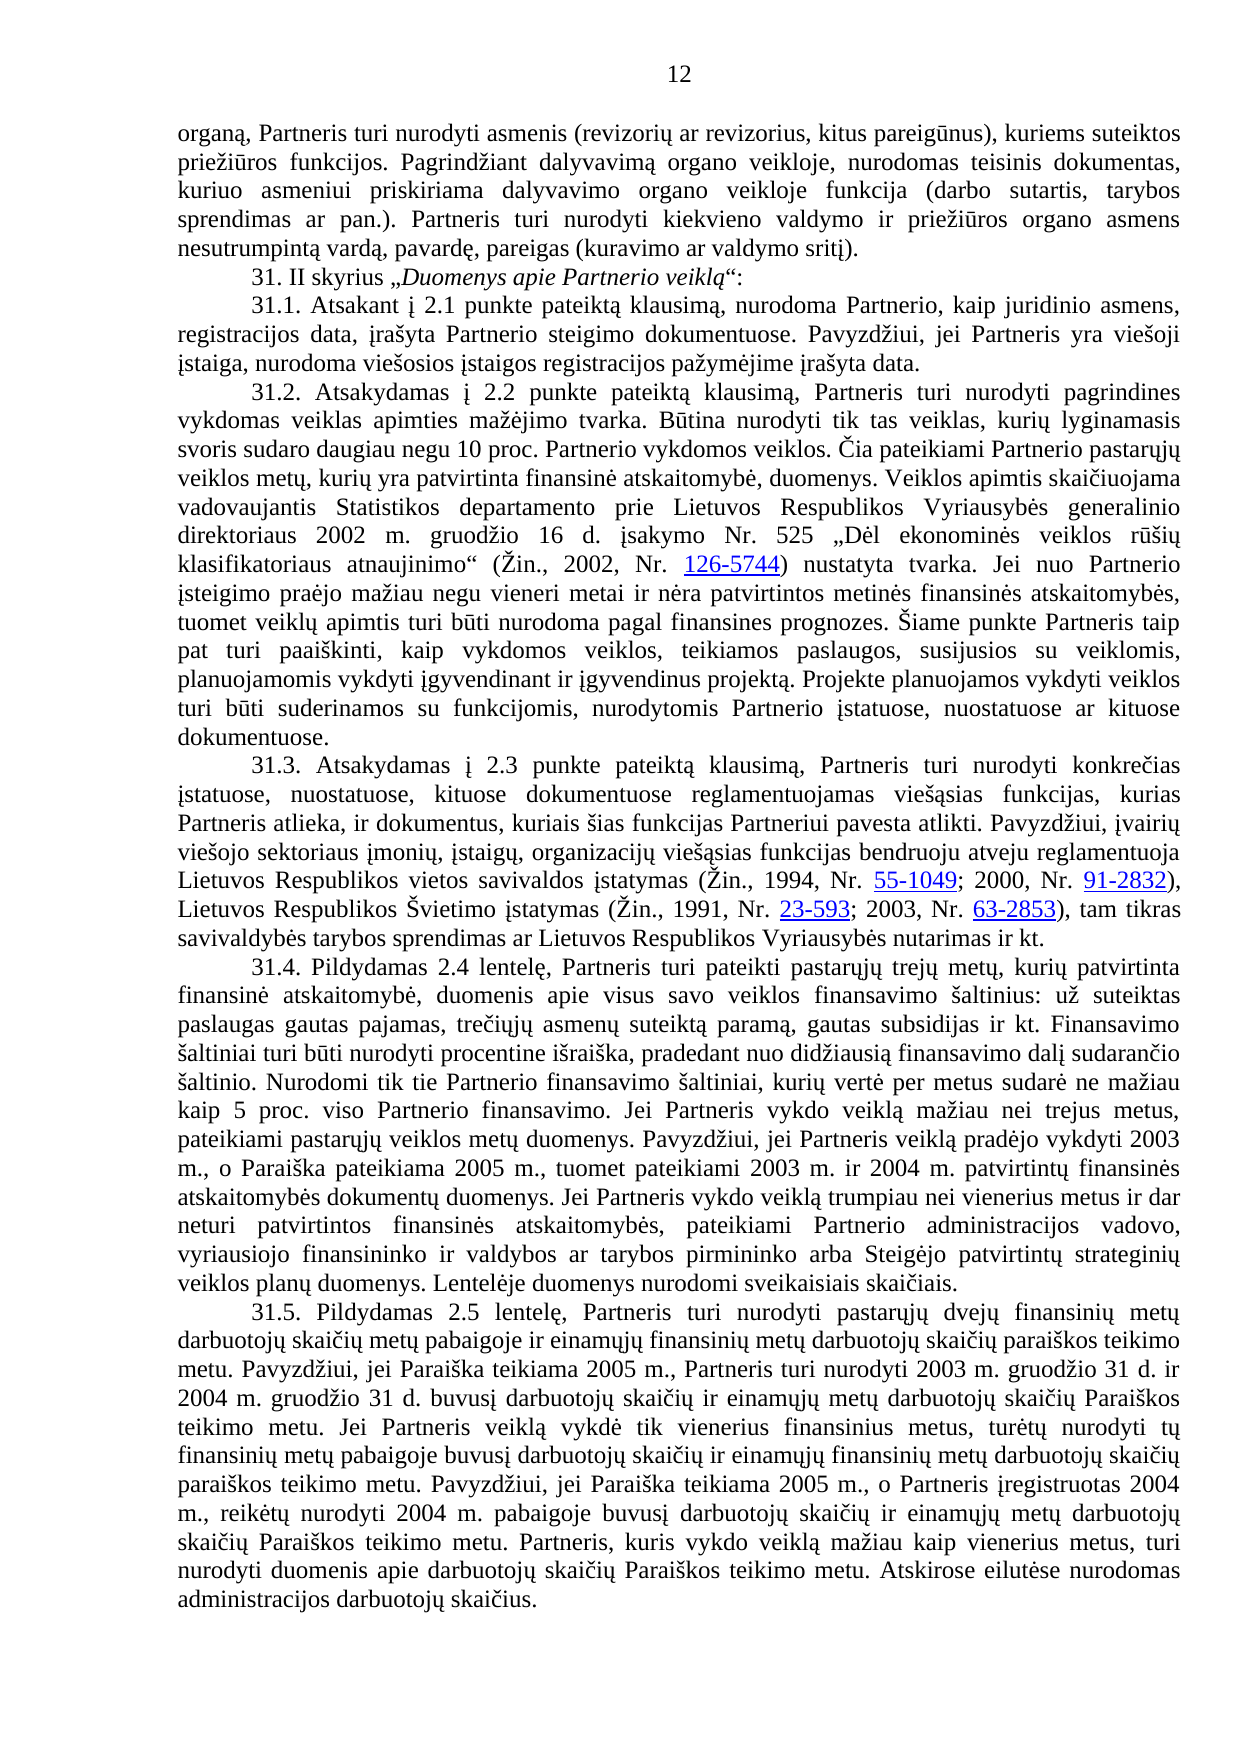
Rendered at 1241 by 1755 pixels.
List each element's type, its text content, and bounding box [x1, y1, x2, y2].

text 31.3. Atsakydamas į 2.3 punkte pateiktą klausimą, Partneris turi nurodyti konkrečias įstatuose, nuostatuose, kituose dokumentuose reglamentuojamas viešąsias funkcijas, kurias Partneris atlieka, ir dokumentus, kuriais šias funkcijas Partneriui pavesta atlikti. Pavyzdžiui, įvairių viešojo sektoriaus įmonių, įstaigų, organizacijų viešąsias funkcijas bendruoju atveju reglamentuoja Lietuvos Respublikos vietos savivaldos įstatymas (Žin., 1994, Nr. 55-1049; 2000, Nr. 91-2832), Lietuvos Respublikos Švietimo įstatymas (Žin., 1991, Nr. 23-593; 2003, Nr. 63-2853), tam tikras savivaldybės tarybos sprendimas ar Lietuvos Respublikos Vyriausybės nutarimas ir kt. [177, 751, 1181, 952]
text 31.1. Atsakant į 2.1 punkte pateiktą klausimą, nurodoma Partnerio, kaip juridinio asmens, registracijos data, įrašyta Partnerio steigimo dokumentuose. Pavyzdžiui, jei Partneris yra viešoji įstaiga, nurodoma viešosios įstaigos registracijos pažymėjime įrašyta data. [177, 291, 1181, 377]
text organą, Partneris turi nurodyti asmenis (revizorių ar revizorius, kitus pareigūnus), kuriems suteiktos priežiūros funkcijos. Pagrindžiant dalyvavimą organo veikloje, nurodomas teisinis dokumentas, kuriuo asmeniui priskiriama dalyvavimo organo veikloje funkcija (darbo sutartis, tarybos sprendimas ar pan.). Partneris turi nurodyti kiekvieno valdymo ir priežiūros organo asmens nesutrumpintą vardą, pavardę, pareigas (kuravimo ar valdymo sritį). [177, 118, 1181, 262]
text 31.5. Pildydamas 2.5 lentelę, Partneris turi nurodyti pastarųjų dvejų finansinių metų darbuotojų skaičių metų pabaigoje ir einamųjų finansinių metų darbuotojų skaičių paraiškos teikimo metu. Pavyzdžiui, jei Paraiška teikiama 2005 m., Partneris turi nurodyti 2003 m. gruodžio 31 d. ir 2004 m. gruodžio 31 d. buvusį darbuotojų skaičių ir einamųjų metų darbuotojų skaičių Paraiškos teikimo metu. Jei Partneris veiklą vykdė tik vienerius finansinius metus, turėtų nurodyti tų finansinių metų pabaigoje buvusį darbuotojų skaičių ir einamųjų finansinių metų darbuotojų skaičių paraiškos teikimo metu. Pavyzdžiui, jei Paraiška teikiama 2005 m., o Partneris įregistruotas 2004 m., reikėtų nurodyti 2004 m. pabaigoje buvusį darbuotojų skaičių ir einamųjų metų darbuotojų skaičių Paraiškos teikimo metu. Partneris, kuris vykdo veiklą mažiau kaip vienerius metus, turi nurodyti duomenis apie darbuotojų skaičių Paraiškos teikimo metu. Atskirose eilutėse nurodomas administracijos darbuotojų skaičius. [177, 1297, 1181, 1613]
text 31.4. Pildydamas 2.4 lentelę, Partneris turi pateikti pastarųjų trejų metų, kurių patvirtinta finansinė atskaitomybė, duomenis apie visus savo veiklos finansavimo šaltinius: už suteiktas paslaugas gautas pajamas, trečiųjų asmenų suteiktą paramą, gautas subsidijas ir kt. Finansavimo šaltiniai turi būti nurodyti procentine išraiška, pradedant nuo didžiausią finansavimo dalį sudarančio šaltinio. Nurodomi tik tie Partnerio finansavimo šaltiniai, kurių vertė per metus sudarė ne mažiau kaip 5 proc. viso Partnerio finansavimo. Jei Partneris vykdo veiklą mažiau nei trejus metus, pateikiami pastarųjų veiklos metų duomenys. Pavyzdžiui, jei Partneris veiklą pradėjo vykdyti 2003 m., o Paraiška pateikiama 2005 m., tuomet pateikiami 2003 m. ir 2004 m. patvirtintų finansinės atskaitomybės dokumentų duomenys. Jei Partneris vykdo veiklą trumpiau nei vienerius metus ir dar neturi patvirtintos finansinės atskaitomybės, pateikiami Partnerio administracijos vadovo, vyriausiojo finansininko ir valdybos ar tarybos pirmininko arba Steigėjo patvirtintų strateginių veiklos planų duomenys. Lentelėje duomenys nurodomi sveikaisiais skaičiais. [177, 952, 1181, 1297]
text 31.2. Atsakydamas į 2.2 punkte pateiktą klausimą, Partneris turi nurodyti pagrindines vykdomas veiklas apimties mažėjimo tvarka. Būtina nurodyti tik tas veiklas, kurių lyginamasis svoris sudaro daugiau negu 10 proc. Partnerio vykdomos veiklos. Čia pateikiami Partnerio pastarųjų veiklos metų, kurių yra patvirtinta finansinė atskaitomybė, duomenys. Veiklos apimtis skaičiuojama vadovaujantis Statistikos departamento prie Lietuvos Respublikos Vyriausybės generalinio direktoriaus 2002 m. gruodžio 16 d. įsakymo Nr. 525 „Dėl ekonominės veiklos rūšių klasifikatoriaus atnaujinimo“ (Žin., 2002, Nr. 126-5744) nustatyta tvarka. Jei nuo Partnerio įsteigimo praėjo mažiau negu vieneri metai ir nėra patvirtintos metinės finansinės atskaitomybės, tuomet veiklų apimtis turi būti nurodoma pagal finansines prognozes. Šiame punkte Partneris taip pat turi paaiškinti, kaip vykdomos veiklos, teikiamos paslaugos, susijusios su veiklomis, planuojamomis vykdyti įgyvendinant ir įgyvendinus projektą. Projekte planuojamos vykdyti veiklos turi būti suderinamos su funkcijomis, nurodytomis Partnerio įstatuose, nuostatuose ar kituose dokumentuose. [177, 377, 1181, 751]
text 31. II skyrius „Duomenys apie Partnerio veiklą“: [177, 262, 1181, 291]
